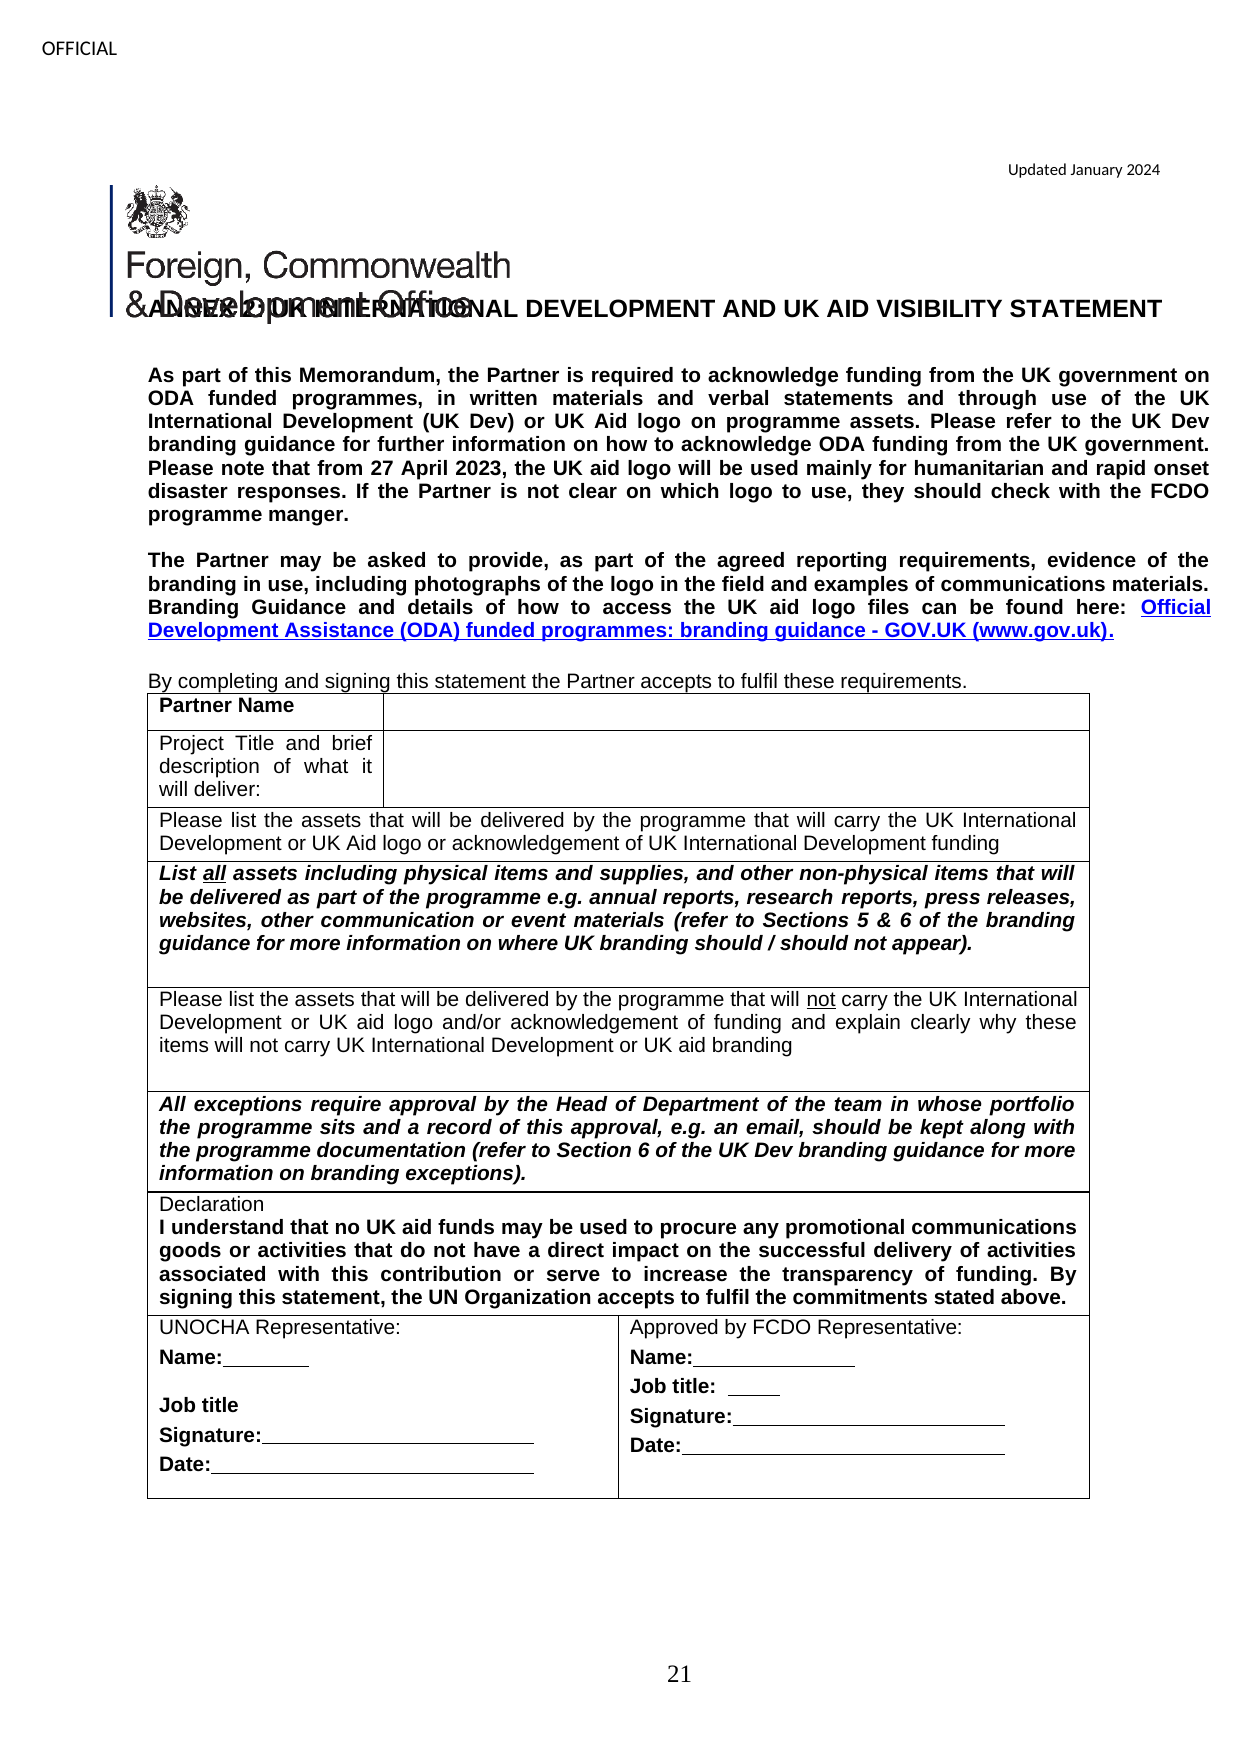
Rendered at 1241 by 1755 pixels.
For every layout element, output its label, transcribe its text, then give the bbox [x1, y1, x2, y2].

table_cell Project Title and brief description of what it will deliver: [148, 731, 383, 807]
table_cell Declaration I understand that no UK aid funds may be used to procure any promotional communications goods or activities that do not have a direct impact on the successful delivery of activities associated with this contribution or serve to increase the transparency of funding. By signing this statement, the UN Organization accepts to fulfil the commitments stated above. [148, 1193, 1089, 1315]
table_cell [384, 731, 1089, 807]
table_header Partner Name [148, 694, 383, 730]
table_cell All exceptions require approval by the Head of Department of the team in whose portfolio the programme sits and a record of this approval, e.g. an email, should be kept along with the programme documentation (refer to Section 6 of the UK Dev branding guidance for more information on branding exceptions). [148, 1092, 1089, 1191]
text By completing and signing this statement the Partner accepts to fulfil these requirements. [148, 670, 1211, 693]
table_cell UNOCHA Representative: Name: Job title Signature: Date: [148, 1316, 618, 1498]
picture [109, 185, 512, 324]
table_cell Please list the assets that will be delivered by the programme that will carry the UK International Development or UK Aid logo or acknowledgement of UK International Development funding [148, 808, 1089, 861]
table_cell List all assets including physical items and supplies, and other non-physical items that will be delivered as part of the programme e.g. annual reports, research reports, press releases, websites, other communication or event materials (refer to Sections 5 & 6 of the branding guidance for more information on where UK branding should / should not appear). [148, 862, 1089, 987]
table_header [384, 694, 1089, 730]
subtitle The Partner may be asked to provide, as part of the agreed reporting requirements, evidence of the branding in use, including photographs of the logo in the field and examples of communications materials. Branding Guidance and details of how to access the UK aid logo files can be found here: Official Development Assistance (ODA) funded programmes: branding guidance - GOV.UK (www.gov.uk). [148, 549, 1211, 642]
table_cell Approved by FCDO Representative: Name: Job title: Signature: Date: [619, 1316, 1089, 1498]
subtitle ANNEX 2: UK INTERNATIONAL DEVELOPMENT AND UK AID VISIBILITY STATEMENT [512, 295, 1211, 323]
table_cell Please list the assets that will be delivered by the programme that will not carry the UK International Development or UK aid logo and/or acknowledgement of funding and explain clearly why these items will not carry UK International Development or UK aid branding [148, 988, 1089, 1091]
subtitle As part of this Memorandum, the Partner is required to acknowledge funding from the UK government on ODA funded programmes, in written materials and verbal statements and through use of the UK International Development (UK Dev) or UK Aid logo on programme assets. Please refer to the UK Dev branding guidance for further information on how to acknowledge ODA funding from the UK government. Please note that from 27 April 2023, the UK aid logo will be used mainly for humanitarian and rapid onset disaster responses. If the Partner is not clear on which logo to use, they should check with the FCDO programme manger. [148, 363, 1211, 526]
